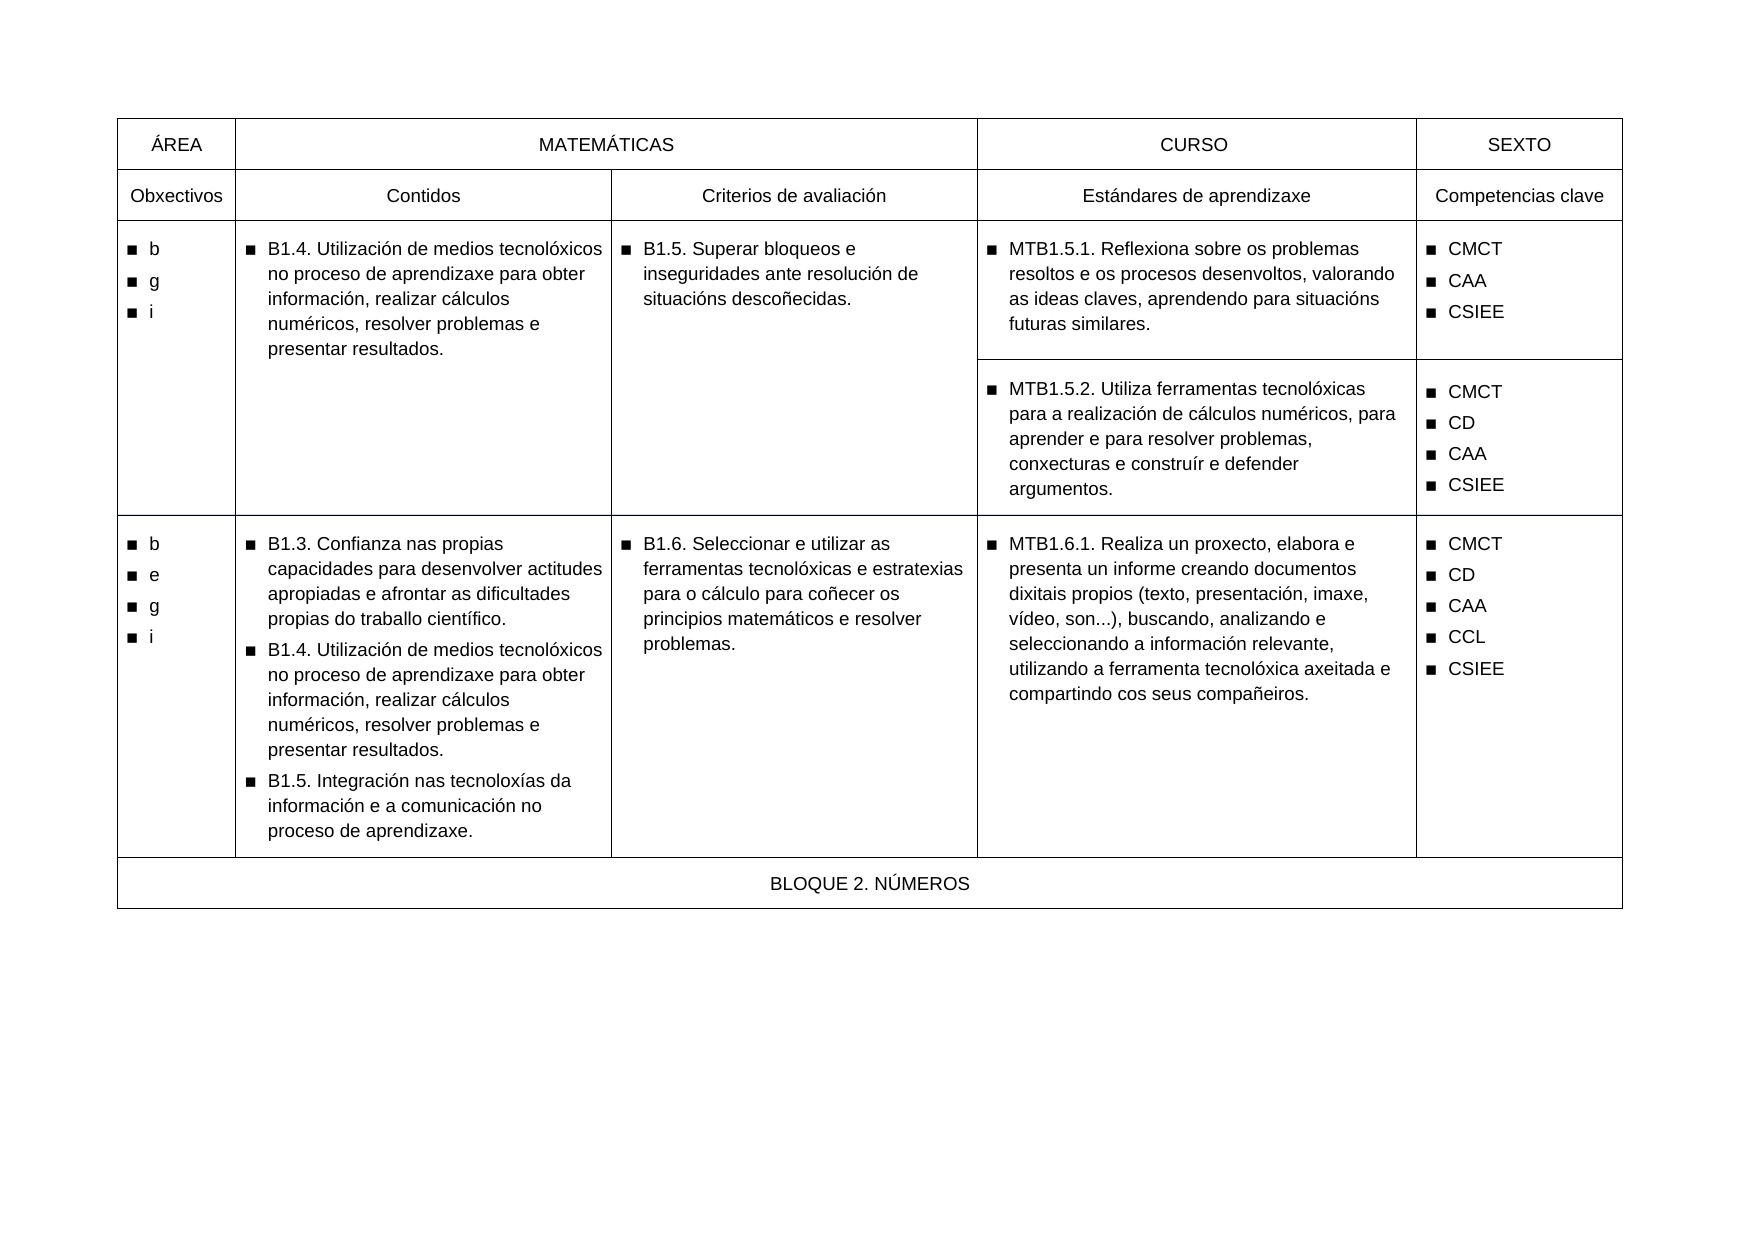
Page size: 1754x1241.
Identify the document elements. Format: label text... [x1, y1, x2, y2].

table_cell Competencias clave [1417, 170, 1622, 220]
table_cell Criterios de avaliación [612, 170, 977, 220]
table_cell Obxectivos [118, 170, 235, 220]
table_cell MTB1.6.1. Realiza un proxecto, elabora e presenta un informe creando documentos dixitais propios (texto, presentación, imaxe, vídeo, son...), buscando, analizando e seleccionando a información relevante, utilizando a ferramenta tecnolóxica axeitada e compartindo cos seus compañeiros. [978, 516, 1416, 857]
table_cell B1.4. Utilización de medios tecnolóxicos no proceso de aprendizaxe para obter información, realizar cálculos numéricos, resolver problemas e presentar resultados. [236, 221, 611, 514]
table_header CURSO [978, 119, 1416, 169]
table_header SEXTO [1417, 119, 1622, 169]
table_cell Contidos [236, 170, 611, 220]
table_header MATEMÁTICAS [236, 119, 977, 169]
table_cell b g i [118, 221, 235, 514]
table_cell CMCT CD CAA CSIEE [1417, 360, 1622, 514]
table_header ÁREA [118, 119, 235, 169]
table_cell b e g i [118, 516, 235, 857]
table_cell Estándares de aprendizaxe [978, 170, 1416, 220]
table_cell CMCT CAA CSIEE [1417, 221, 1622, 359]
table_cell B1.3. Confianza nas propias capacidades para desenvolver actitudes apropiadas e afrontar as dificultades propias do traballo científico. B1.4. Utilización de medios tecnolóxicos no proceso de aprendizaxe para obter información, realizar cálculos numéricos, resolver problemas e presentar resultados. B1.5. Integración nas tecnoloxías da información e a comunicación no proceso de aprendizaxe. [236, 516, 611, 857]
table_cell MTB1.5.2. Utiliza ferramentas tecnolóxicas para a realización de cálculos numéricos, para aprender e para resolver problemas, conxecturas e construír e defender argumentos. [978, 360, 1416, 514]
table_cell BLOQUE 2. NÚMEROS [118, 858, 1622, 908]
table_cell B1.5. Superar bloqueos e inseguridades ante resolución de situacións descoñecidas. [612, 221, 977, 514]
table_cell MTB1.5.1. Reflexiona sobre os problemas resoltos e os procesos desenvoltos, valorando as ideas claves, aprendendo para situacións futuras similares. [978, 221, 1416, 359]
table_cell CMCT CD CAA CCL CSIEE [1417, 516, 1622, 857]
table_cell B1.6. Seleccionar e utilizar as ferramentas tecnolóxicas e estratexias para o cálculo para coñecer os principios matemáticos e resolver problemas. [612, 516, 977, 857]
